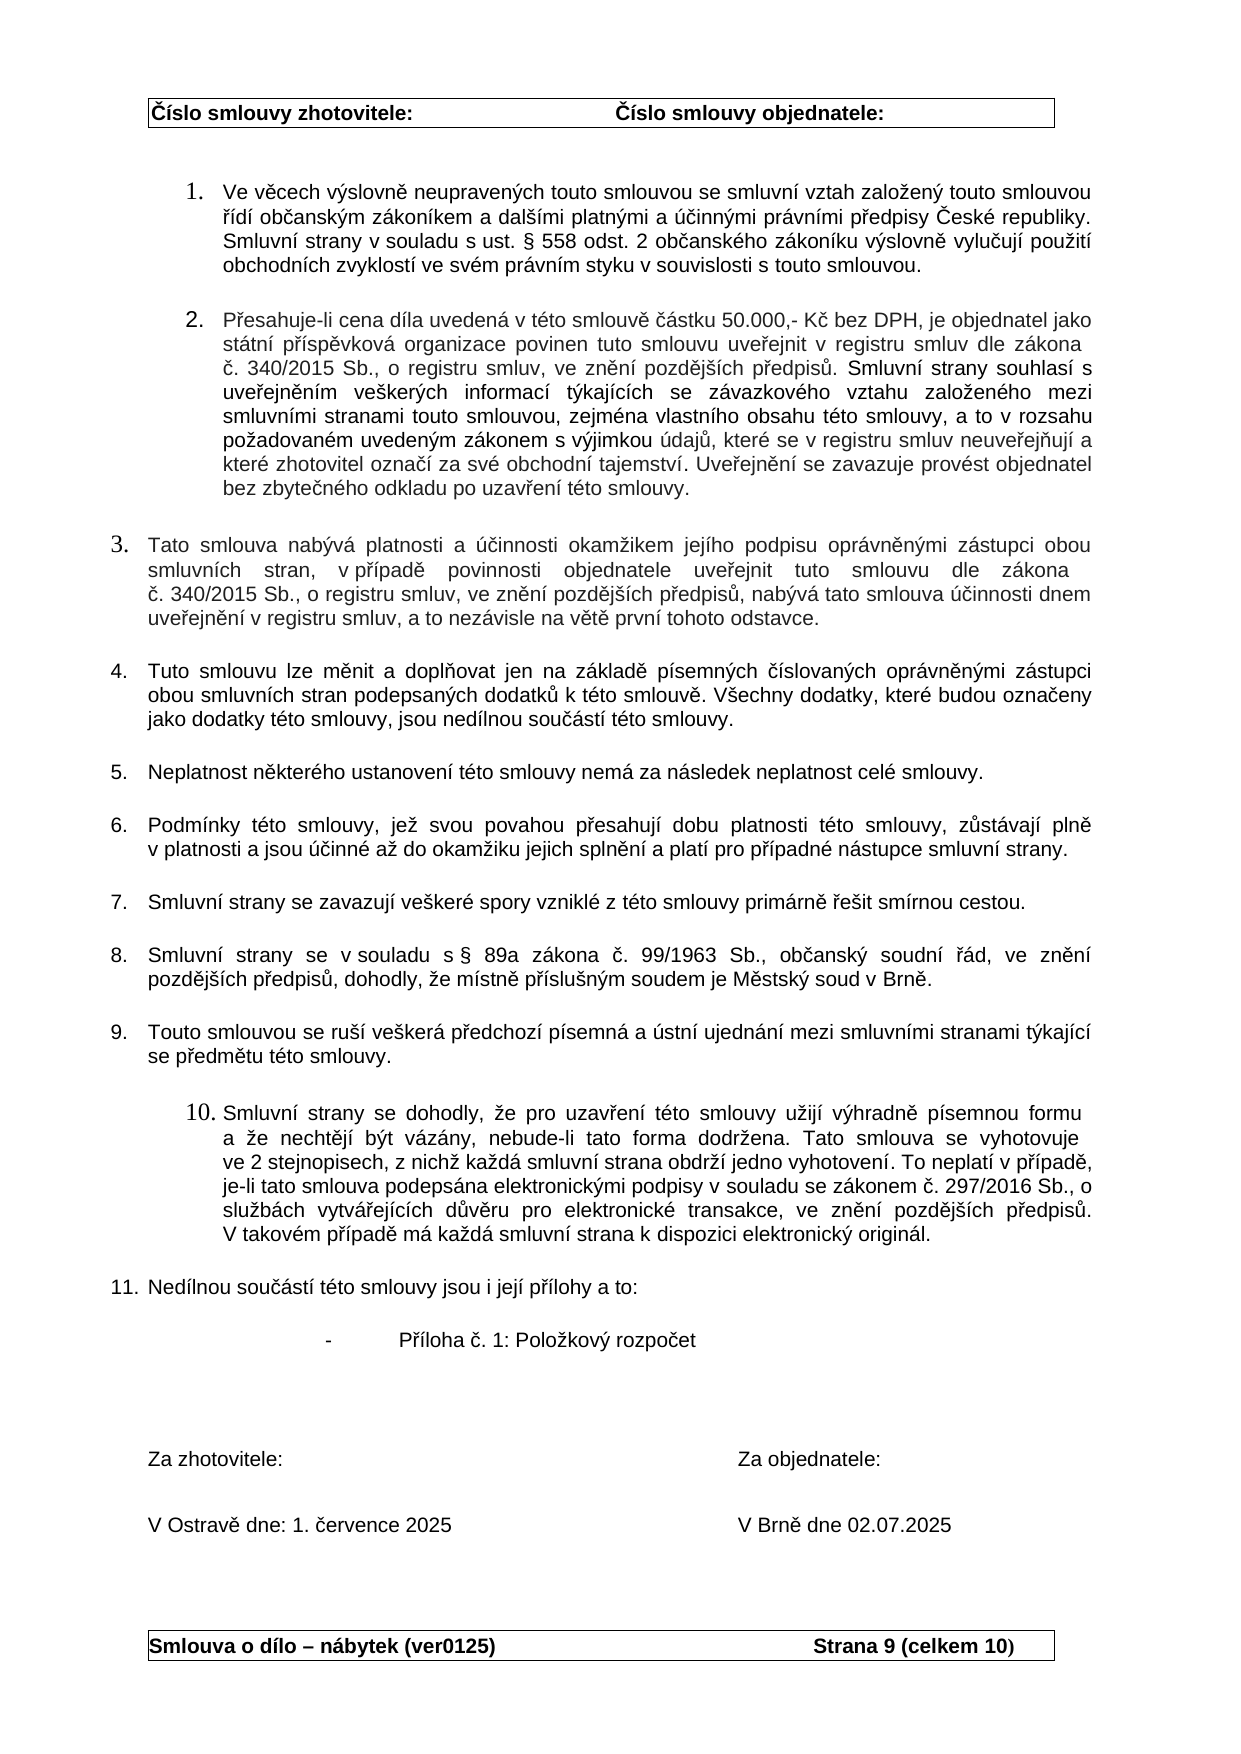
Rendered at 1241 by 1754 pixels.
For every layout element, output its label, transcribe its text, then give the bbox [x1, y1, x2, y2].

text Za zhotovitele: Za objednatele: [148, 1447, 1093, 1471]
list Smluvní strany se zavazují veškeré spory vzniklé z této smlouvy primárně řešit smírnou cestou. [110, 890, 1093, 914]
list Touto smlouvou se ruší veškerá předchozí písemná a ústní ujednání mezi smluvními stranami týkající se předmětu této smlouvy. [110, 1020, 1093, 1068]
list Nedílnou součástí této smlouvy jsou i její přílohy a to: [110, 1275, 1093, 1299]
list Neplatnost některého ustanovení této smlouvy nemá za následek neplatnost celé smlouvy. [110, 760, 1093, 784]
list Podmínky této smlouvy, jež svou povahou přesahují dobu platnosti této smlouvy, zůstávají plně v platnosti a jsou účinné až do okamžiku jejich splnění a platí pro případné nástupce smluvní strany. [110, 813, 1093, 861]
list Ve věcech výslovně neupravených touto smlouvou se smluvní vztah založený touto smlouvou řídí občanským zákoníkem a dalšími platnými a účinnými právními předpisy České republiky. Smluvní strany v souladu s ust. § 558 odst. 2 občanského zákoníku výslovně vylučují použití obchodních zvyklostí ve svém právním styku v souvislosti s touto smlouvou. [185, 176, 1093, 277]
list Příloha č. 1: Položkový rozpočet [325, 1328, 1093, 1352]
text V Ostravě dne: 1. července 2025 V Brně dne 02.07.2025 [148, 1512, 1093, 1536]
list Tuto smlouvu lze měnit a doplňovat jen na základě písemných číslovaných oprávněnými zástupci obou smluvních stran podepsaných dodatků k této smlouvě. Všechny dodatky, které budou označeny jako dodatky této smlouvy, jsou nedílnou součástí této smlouvy. [110, 659, 1093, 731]
list Tato smlouva nabývá platnosti a účinnosti okamžikem jejího podpisu oprávněnými zástupci obou smluvních stran, v případě povinnosti objednatele uveřejnit tuto smlouvu dle zákona č. 340/2015 Sb., o registru smluv, ve znění pozdějších předpisů, nabývá tato smlouva účinnosti dnem uveřejnění v registru smluv, a to nezávisle na větě první tohoto odstavce. [110, 529, 1093, 629]
list Smluvní strany se dohodly, že pro uzavření této smlouvy užijí výhradně písemnou formu a že nechtějí být vázány, nebude-li tato forma dodržena. Tato smlouva se vyhotovuje ve 2 stejnopisech, z nichž každá smluvní strana obdrží jedno vyhotovení. To neplatí v případě, je-li tato smlouva podepsána elektronickými podpisy v souladu se zákonem č. 297/2016 Sb., o službách vytvářejících důvěru pro elektronické transakce, ve znění pozdějších předpisů. V takovém případě má každá smluvní strana k dispozici elektronický originál. [185, 1097, 1093, 1246]
list Smluvní strany se v souladu s § 89a zákona č. 99/1963 Sb., občanský soudní řád, ve znění pozdějších předpisů, dohodly, že místně příslušným soudem je Městský soud v Brně. [110, 943, 1093, 991]
list Přesahuje-li cena díla uvedená v této smlouvě částku 50.000,- Kč bez DPH, je objednatel jako státní příspěvková organizace povinen tuto smlouvu uveřejnit v registru smluv dle zákona č. 340/2015 Sb., o registru smluv, ve znění pozdějších předpisů. Smluvní strany souhlasí s uveřejněním veškerých informací týkajících se závazkového vztahu založeného mezi smluvními stranami touto smlouvou, zejména vlastního obsahu této smlouvy, a to v rozsahu požadovaném uvedeným zákonem s výjimkou údajů, které se v registru smluv neuveřejňují a které zhotovitel označí za své obchodní tajemství. Uveřejnění se zavazuje provést objednatel bez zbytečného odkladu po uzavření této smlouvy. [185, 306, 1093, 500]
